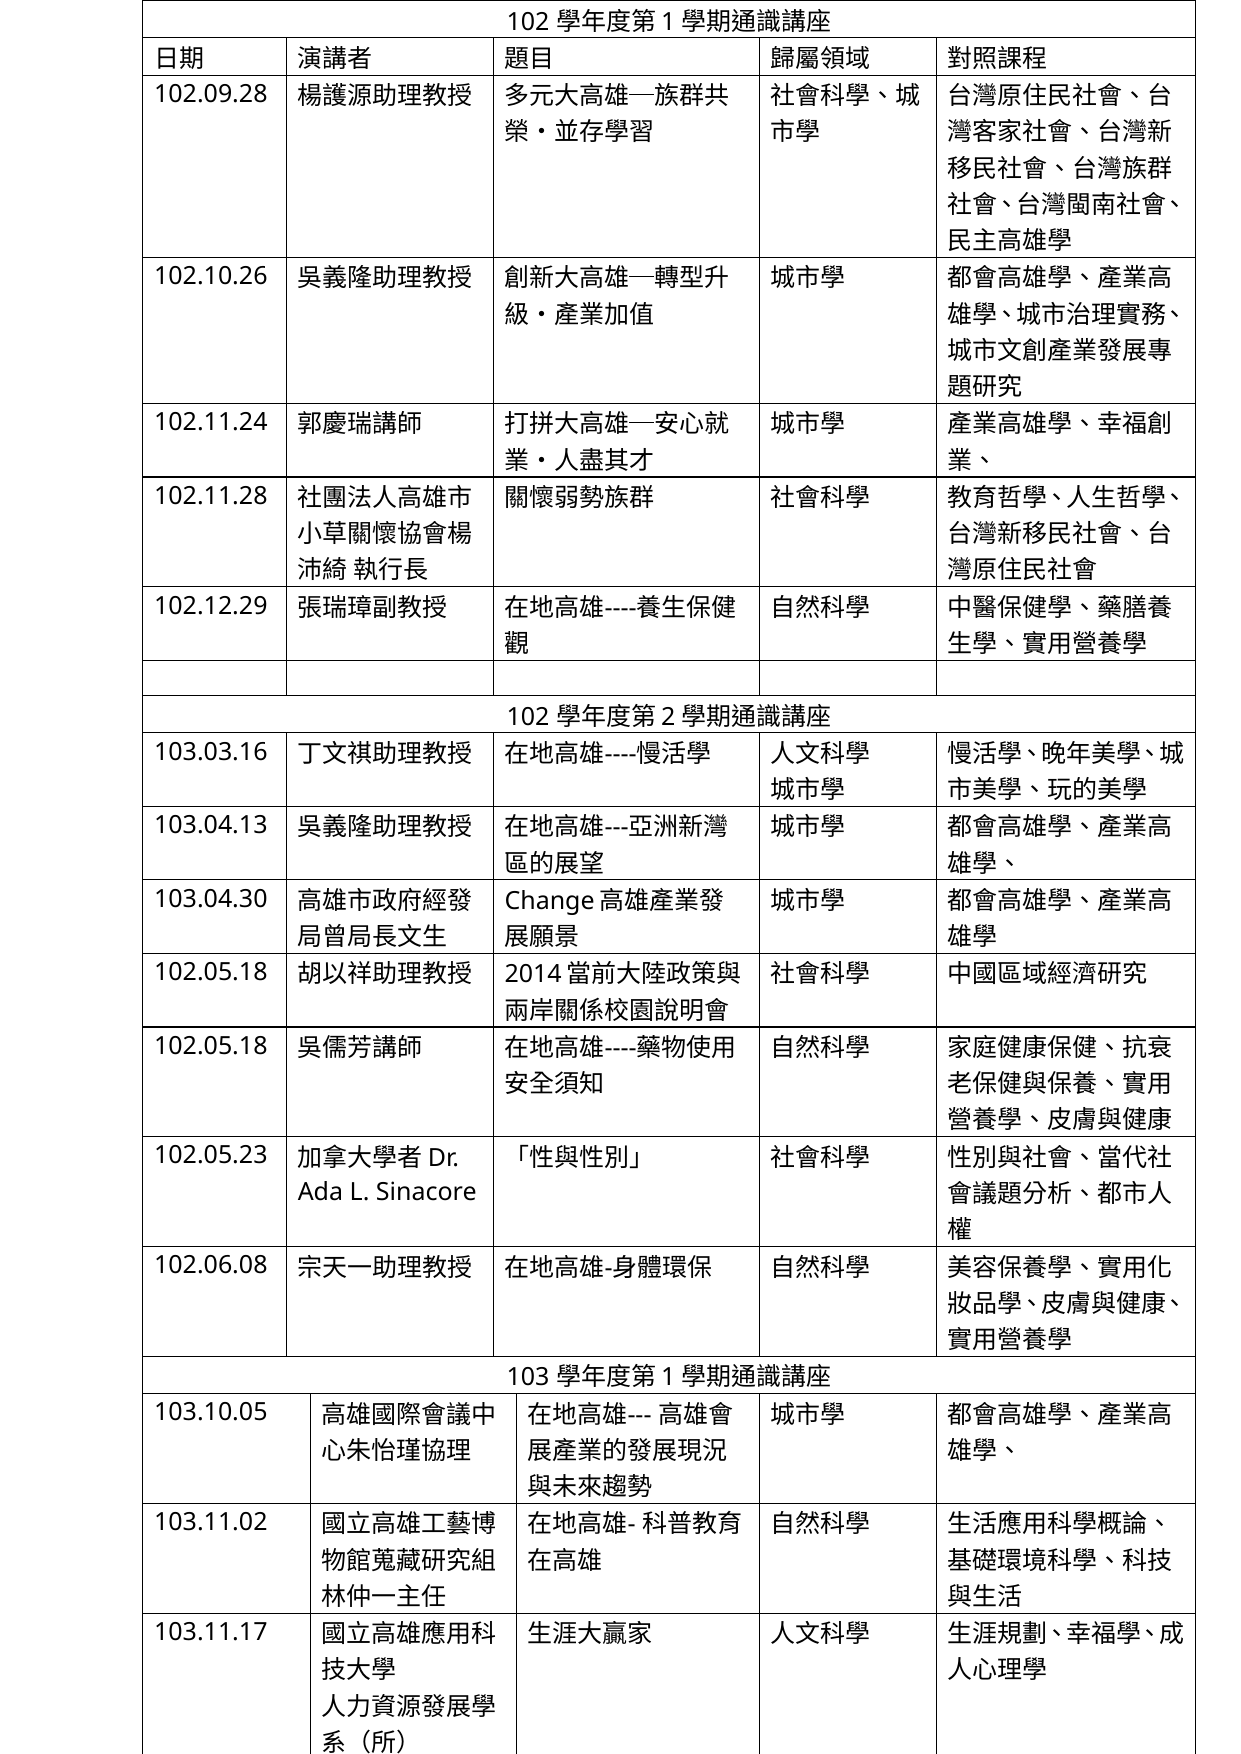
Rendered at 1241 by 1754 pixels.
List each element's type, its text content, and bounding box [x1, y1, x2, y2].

table_cell 社會科學、城市學 [760, 76, 936, 257]
table_cell 國立高雄應用科技大學 人力資源發展學系（所） 吳思達教授 [311, 1614, 516, 1754]
table_cell 自然科學 [760, 1504, 936, 1613]
table_cell 高雄市政府經發局曾局長文生 [287, 880, 493, 953]
table_cell 高雄國際會議中心朱怡瑾協理 [311, 1394, 516, 1503]
table_cell 慢活學、晚年美學、城市美學、玩的美學 [937, 733, 1195, 806]
table_cell 都會高雄學、產業高雄學、 [937, 1394, 1195, 1503]
table_cell 吳儒芳講師 [287, 1028, 493, 1136]
table_cell 打拼大高雄─安心就業‧人盡其才 [494, 404, 759, 476]
table_cell 自然科學 [760, 587, 936, 660]
table_cell 102.05.23 [143, 1137, 286, 1246]
table_cell 日期 [143, 38, 286, 74]
table_cell 在地高雄--- 高雄會展產業的發展現況與未來趨勢 [517, 1394, 759, 1503]
table_cell 國立高雄工藝博物館蒐藏研究組林仲一主任 [311, 1504, 516, 1613]
table_cell 產業高雄學、幸福創業、 [937, 404, 1195, 476]
table_cell 102 學年度第2 學期通識講座 [143, 696, 1195, 732]
table_cell 加拿大學者Dr. Ada L. Sinacore [287, 1137, 493, 1246]
table_cell 中醫保健學、藥膳養生學、實用營養學 [937, 587, 1195, 660]
table_cell 胡以祥助理教授 [287, 954, 493, 1026]
table_cell 103.11.02 [143, 1504, 310, 1613]
table_cell 102.09.28 [143, 76, 286, 257]
table_cell 都會高雄學、產業高雄學、 [937, 807, 1195, 879]
table_cell 中國區域經濟研究 [937, 954, 1195, 1026]
table_cell 103 學年度第1 學期通識講座 [143, 1357, 1195, 1393]
table_cell 演講者 [287, 38, 493, 74]
table_cell 在地高雄----藥物使用安全須知 [494, 1028, 759, 1136]
table_cell 吳義隆助理教授 [287, 258, 493, 403]
table_cell 在地高雄---亞洲新灣區的展望 [494, 807, 759, 879]
table_cell 103.04.30 [143, 880, 286, 953]
table_cell 社會科學 [760, 954, 936, 1026]
table_cell [937, 661, 1195, 695]
table_cell 103.11.17 [143, 1614, 310, 1754]
table_cell 社團法人高雄市小草關懷協會楊沛綺 執行長 [287, 478, 493, 586]
table_cell 城市學 [760, 880, 936, 953]
table_cell 生活應用科學概論、基礎環境科學、科技與生活 [937, 1504, 1195, 1613]
table_cell 創新大高雄─轉型升級‧產業加值 [494, 258, 759, 403]
table_cell 城市學 [760, 258, 936, 403]
table_cell 102.12.29 [143, 587, 286, 660]
table_cell 楊護源助理教授 [287, 76, 493, 257]
table_cell 城市學 [760, 404, 936, 476]
table_cell 103.03.16 [143, 733, 286, 806]
table_header 102 學年度第1 學期通識講座 [143, 1, 1195, 37]
table_cell 美容保養學、實用化妝品學、皮膚與健康、實用營養學 [937, 1247, 1195, 1356]
table_cell 人文科學 [760, 1614, 936, 1754]
table_cell 歸屬領域 [760, 38, 936, 74]
table_cell 家庭健康保健、抗衰老保健與保養、實用營養學、皮膚與健康 [937, 1028, 1195, 1136]
table_cell 102.06.08 [143, 1247, 286, 1356]
table_cell 103.04.13 [143, 807, 286, 879]
table_cell 102.05.18 [143, 1028, 286, 1136]
table_cell 自然科學 [760, 1247, 936, 1356]
table_cell 在地高雄-身體環保 [494, 1247, 759, 1356]
table_cell 題目 [494, 38, 759, 74]
table_cell 台灣原住民社會、台灣客家社會、台灣新移民社會、台灣族群社會、台灣閩南社會、民主高雄學 [937, 76, 1195, 257]
table_cell [494, 661, 759, 695]
table_cell 教育哲學、人生哲學、台灣新移民社會、台灣原住民社會 [937, 478, 1195, 586]
table_cell 郭慶瑞講師 [287, 404, 493, 476]
table_cell 「性與性別」 [494, 1137, 759, 1246]
table_cell 在地高雄----慢活學 [494, 733, 759, 806]
table_cell 2014當前大陸政策與兩岸關係校園說明會 [494, 954, 759, 1026]
table_cell 生涯大贏家 [517, 1614, 759, 1754]
table_cell 宗天一助理教授 [287, 1247, 493, 1356]
table_cell [287, 661, 493, 695]
table_cell 102.05.18 [143, 954, 286, 1026]
table_cell 都會高雄學、產業高雄學 [937, 880, 1195, 953]
table_cell 城市學 [760, 807, 936, 879]
table_cell 多元大高雄─族群共榮‧並存學習 [494, 76, 759, 257]
table_cell 在地高雄----養生保健觀 [494, 587, 759, 660]
table_cell [143, 661, 286, 695]
table_cell 丁文祺助理教授 [287, 733, 493, 806]
table_cell 生涯規劃、幸福學、成人心理學 [937, 1614, 1195, 1754]
table_cell 102.10.26 [143, 258, 286, 403]
table_cell Change高雄產業發展願景 [494, 880, 759, 953]
table_cell 社會科學 [760, 478, 936, 586]
table_cell 102.11.24 [143, 404, 286, 476]
table_cell 都會高雄學、產業高雄學、城市治理實務、城市文創產業發展專題研究 [937, 258, 1195, 403]
table_cell 在地高雄- 科普教育在高雄 [517, 1504, 759, 1613]
table_cell 吳義隆助理教授 [287, 807, 493, 879]
table_cell 103.10.05 [143, 1394, 310, 1503]
table_cell 城市學 [760, 1394, 936, 1503]
table_cell 對照課程 [937, 38, 1195, 74]
table_cell [760, 661, 936, 695]
table_cell 人文科學 城市學 [760, 733, 936, 806]
table_cell 自然科學 [760, 1028, 936, 1136]
table_cell 社會科學 [760, 1137, 936, 1246]
table_cell 102.11.28 [143, 478, 286, 586]
table_cell 性別與社會、當代社會議題分析、都市人權 [937, 1137, 1195, 1246]
table_cell 關懷弱勢族群 [494, 478, 759, 586]
table_cell 張瑞璋副教授 [287, 587, 493, 660]
